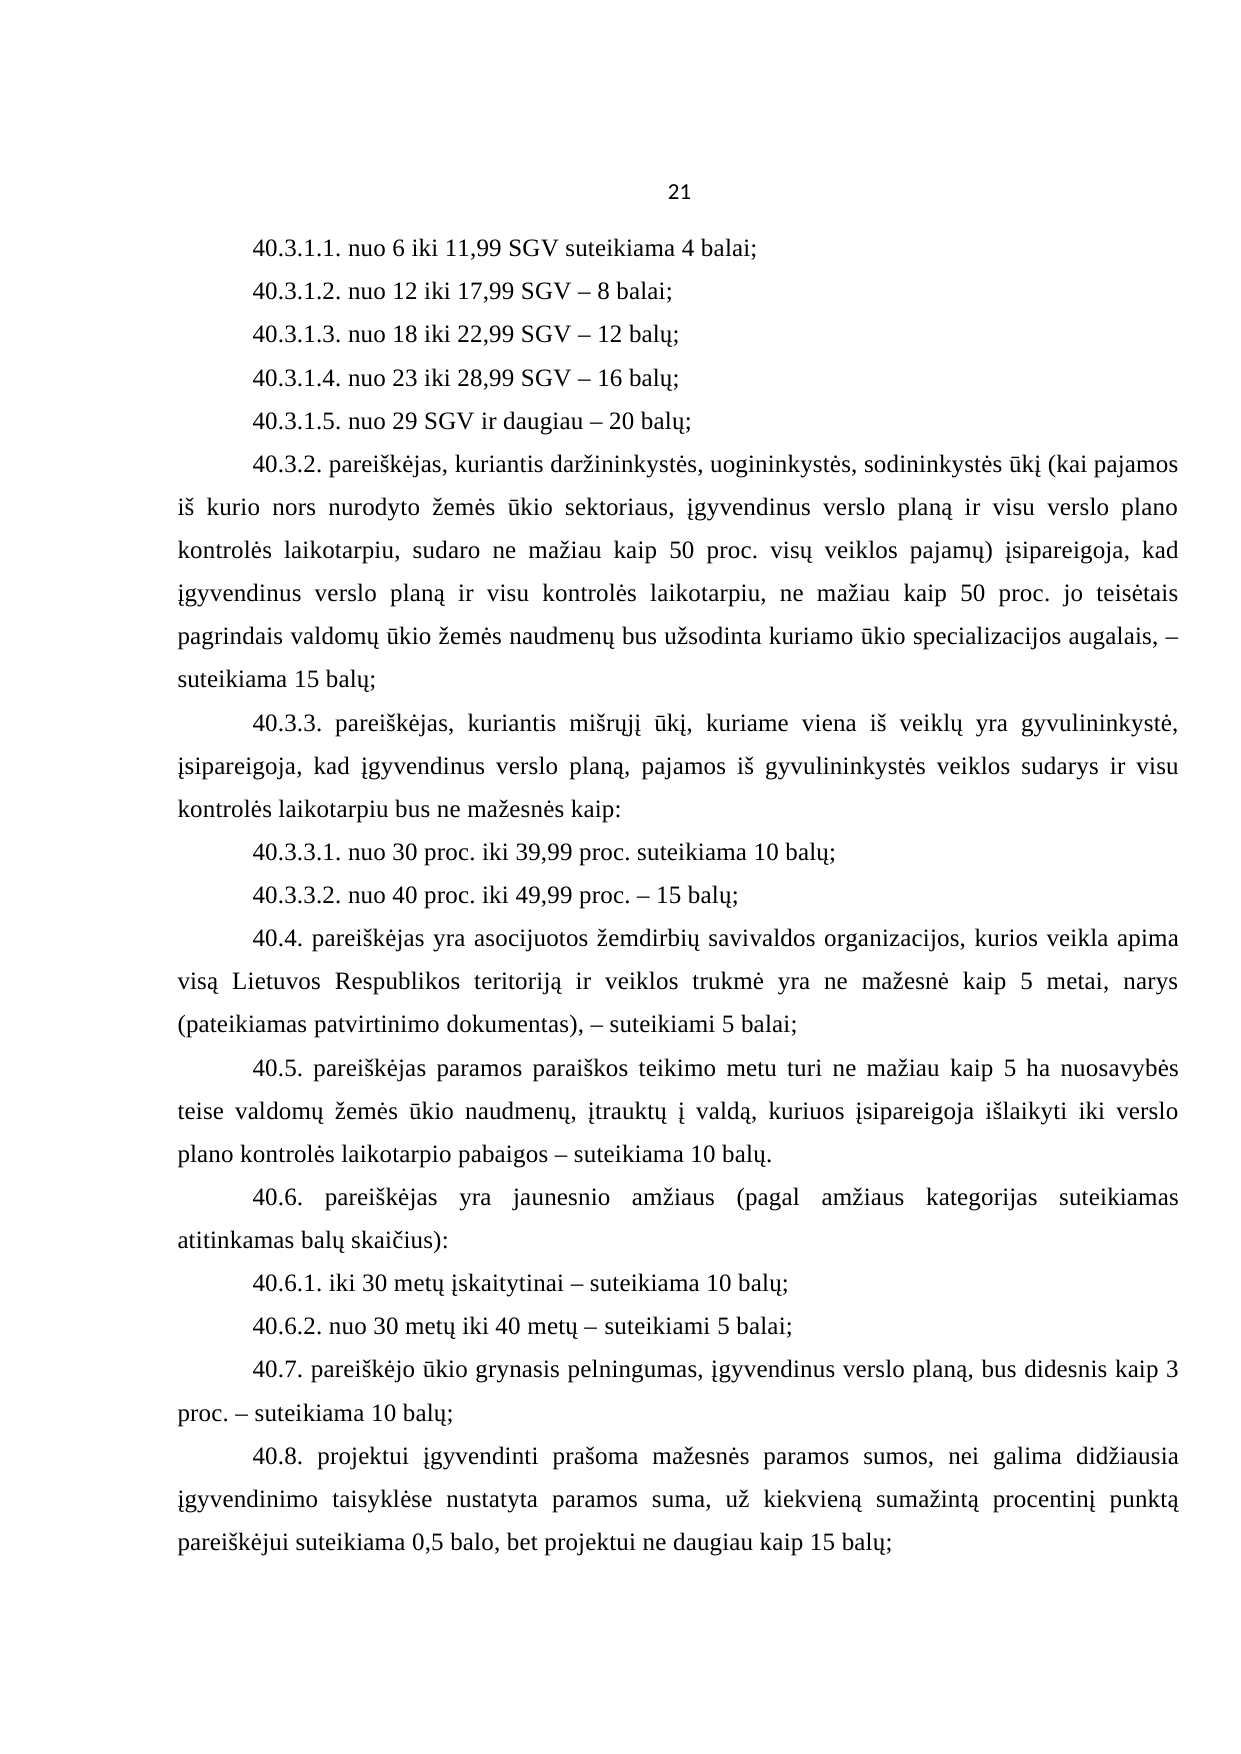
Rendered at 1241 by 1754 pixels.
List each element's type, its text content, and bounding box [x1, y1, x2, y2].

text 40.3.1.1. nuo 6 iki 11,99 SGV suteikiama 4 balai; [177, 233, 1181, 262]
text 40.3.1.2. nuo 12 iki 17,99 SGV – 8 balai; [177, 276, 1181, 305]
text 40.3.1.4. nuo 23 iki 28,99 SGV – 16 balų; [177, 363, 1181, 391]
text 40.7. pareiškėjo ūkio grynasis pelningumas, įgyvendinus verslo planą, bus didesnis kaip 3 proc. – suteikiama 10 balų; [177, 1354, 1181, 1426]
text 40.6.2. nuo 30 metų iki 40 metų – suteikiami 5 balai; [177, 1311, 1181, 1340]
text 40.3.1.3. nuo 18 iki 22,99 SGV – 12 balų; [177, 319, 1181, 348]
text 40.3.3.1. nuo 30 proc. iki 39,99 proc. suteikiama 10 balų; [177, 837, 1181, 866]
text 40.4. pareiškėjas yra asocijuotos žemdirbių savivaldos organizacijos, kurios veikla apima visą Lietuvos Respublikos teritoriją ir veiklos trukmė yra ne mažesnė kaip 5 metai, narys (pateikiamas patvirtinimo dokumentas), – suteikiami 5 balai; [177, 923, 1181, 1038]
text 40.5. pareiškėjas paramos paraiškos teikimo metu turi ne mažiau kaip 5 ha nuosavybės teise valdomų žemės ūkio naudmenų, įtrauktų į valdą, kuriuos įsipareigoja išlaikyti iki verslo plano kontrolės laikotarpio pabaigos – suteikiama 10 balų. [177, 1053, 1181, 1168]
text 40.6.1. iki 30 metų įskaitytinai – suteikiama 10 balų; [177, 1268, 1181, 1297]
text 40.3.3.2. nuo 40 proc. iki 49,99 proc. – 15 balų; [177, 880, 1181, 909]
text 40.3.3. pareiškėjas, kuriantis mišrųjį ūkį, kuriame viena iš veiklų yra gyvulininkystė, įsipareigoja, kad įgyvendinus verslo planą, pajamos iš gyvulininkystės veiklos sudarys ir visu kontrolės laikotarpiu bus ne mažesnės kaip: [177, 708, 1181, 823]
text 40.3.2. pareiškėjas, kuriantis daržininkystės, uogininkystės, sodininkystės ūkį (kai pajamos iš kurio nors nurodyto žemės ūkio sektoriaus, įgyvendinus verslo planą ir visu verslo plano kontrolės laikotarpiu, sudaro ne mažiau kaip 50 proc. visų veiklos pajamų) įsipareigoja, kad įgyvendinus verslo planą ir visu kontrolės laikotarpiu, ne mažiau kaip 50 proc. jo teisėtais pagrindais valdomų ūkio žemės naudmenų bus užsodinta kuriamo ūkio specializacijos augalais, – suteikiama 15 balų; [177, 449, 1181, 693]
text 40.8. projektui įgyvendinti prašoma mažesnės paramos sumos, nei galima didžiausia įgyvendinimo taisyklėse nustatyta paramos suma, už kiekvieną sumažintą procentinį punktą pareiškėjui suteikiama 0,5 balo, bet projektui ne daugiau kaip 15 balų; [177, 1441, 1181, 1556]
text 40.6. pareiškėjas yra jaunesnio amžiaus (pagal amžiaus kategorijas suteikiamas atitinkamas balų skaičius): [177, 1182, 1181, 1254]
text 40.3.1.5. nuo 29 SGV ir daugiau – 20 balų; [177, 406, 1181, 434]
